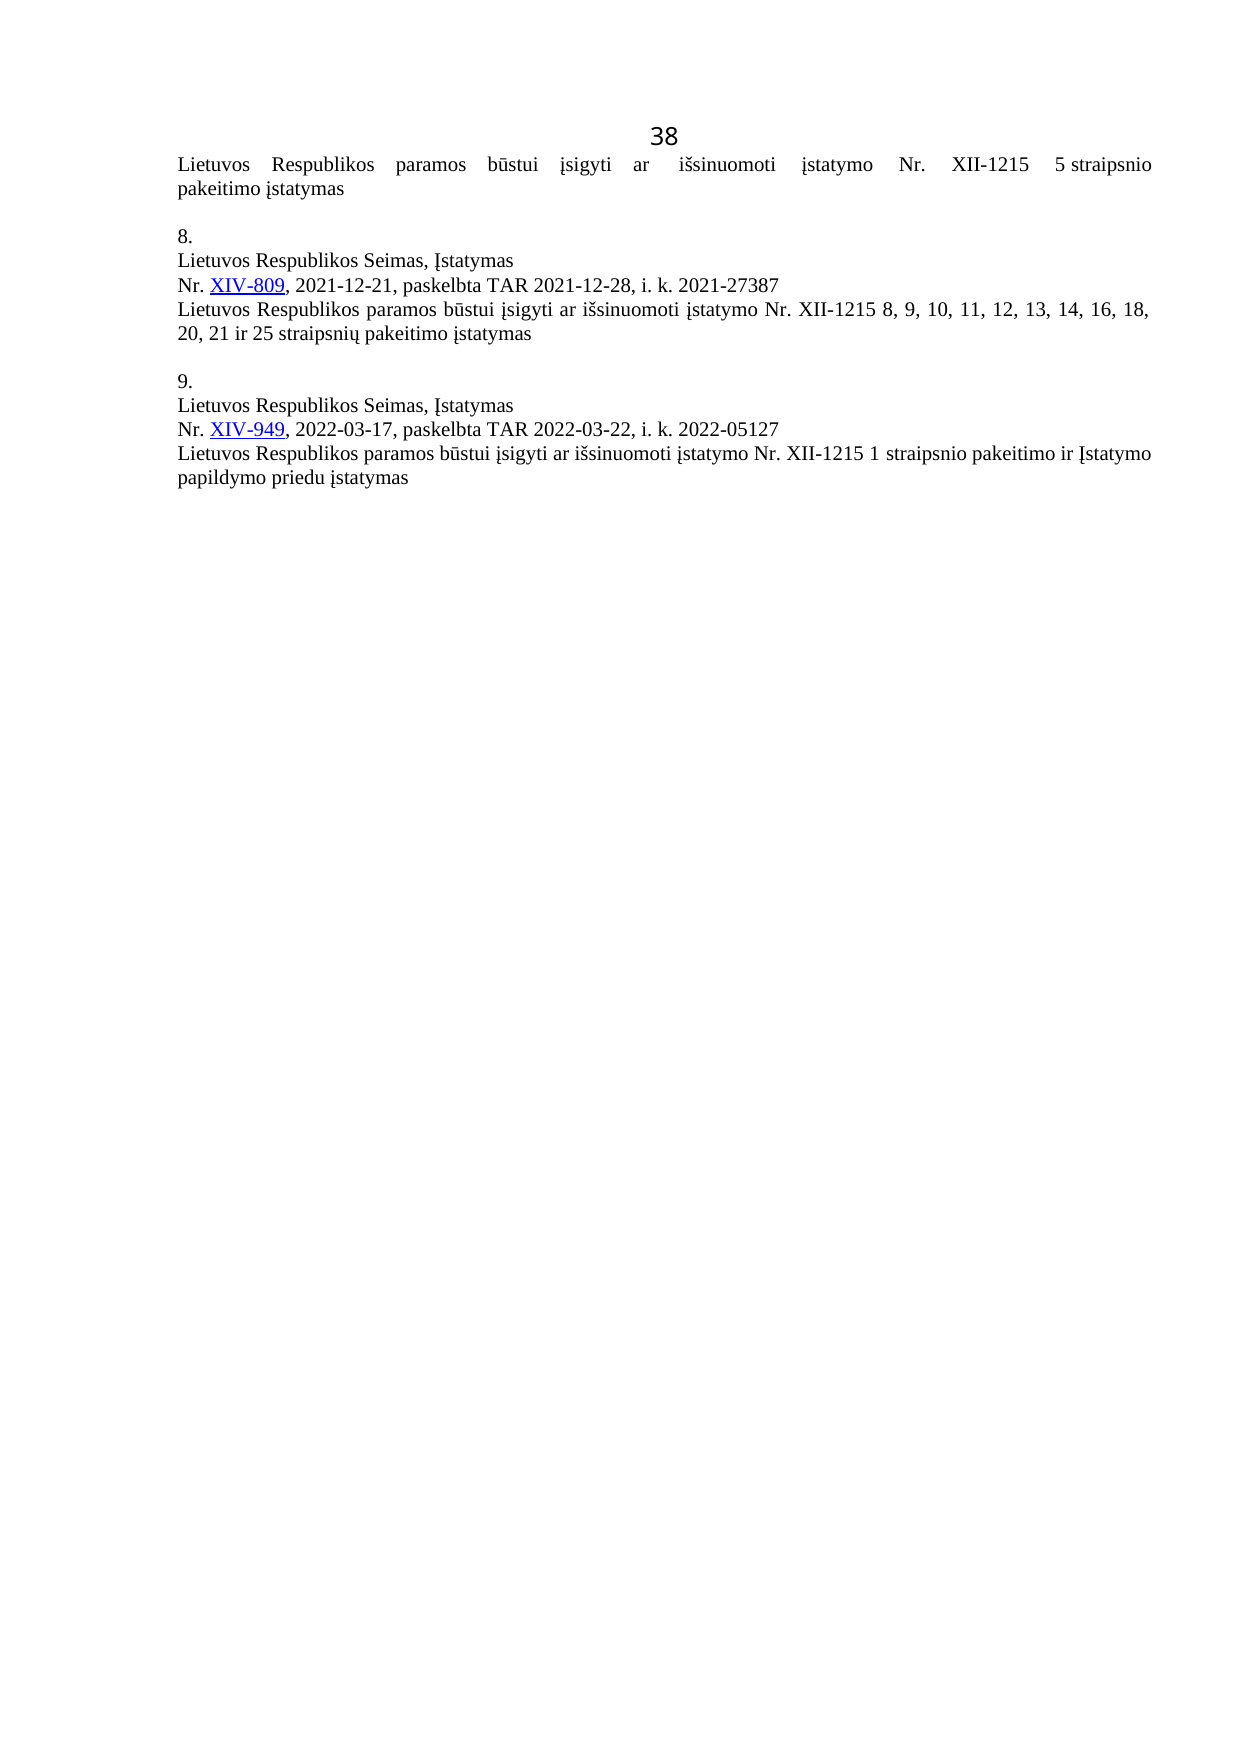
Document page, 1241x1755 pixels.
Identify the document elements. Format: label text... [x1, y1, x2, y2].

text Lietuvos Respublikos Seimas, Įstatymas [177, 248, 1152, 272]
text 9. [177, 369, 1152, 393]
text Nr. XIV-809, 2021-12-21, paskelbta TAR 2021-12-28, i. k. 2021-27387 [177, 272, 1152, 297]
text Nr. XIV-949, 2022-03-17, paskelbta TAR 2022-03-22, i. k. 2022-05127 [177, 417, 1152, 441]
text Lietuvos Respublikos paramos būstui įsigyti ar išsinuomoti įstatymo Nr. XII-1215 5 straipsnio pakeitimo įstatymas [177, 152, 1152, 200]
text Lietuvos Respublikos paramos būstui įsigyti ar išsinuomoti įstatymo Nr. XII-1215 8, 9, 10, 11, 12, 13, 14, 16, 18, 20, 21 ir 25 straipsnių pakeitimo įstatymas [177, 297, 1152, 345]
text Lietuvos Respublikos paramos būstui įsigyti ar išsinuomoti įstatymo Nr. XII-1215 1 straipsnio pakeitimo ir Įstatymo papildymo priedu įstatymas [177, 441, 1152, 489]
text 8. [177, 224, 1152, 248]
text Lietuvos Respublikos Seimas, Įstatymas [177, 393, 1152, 417]
